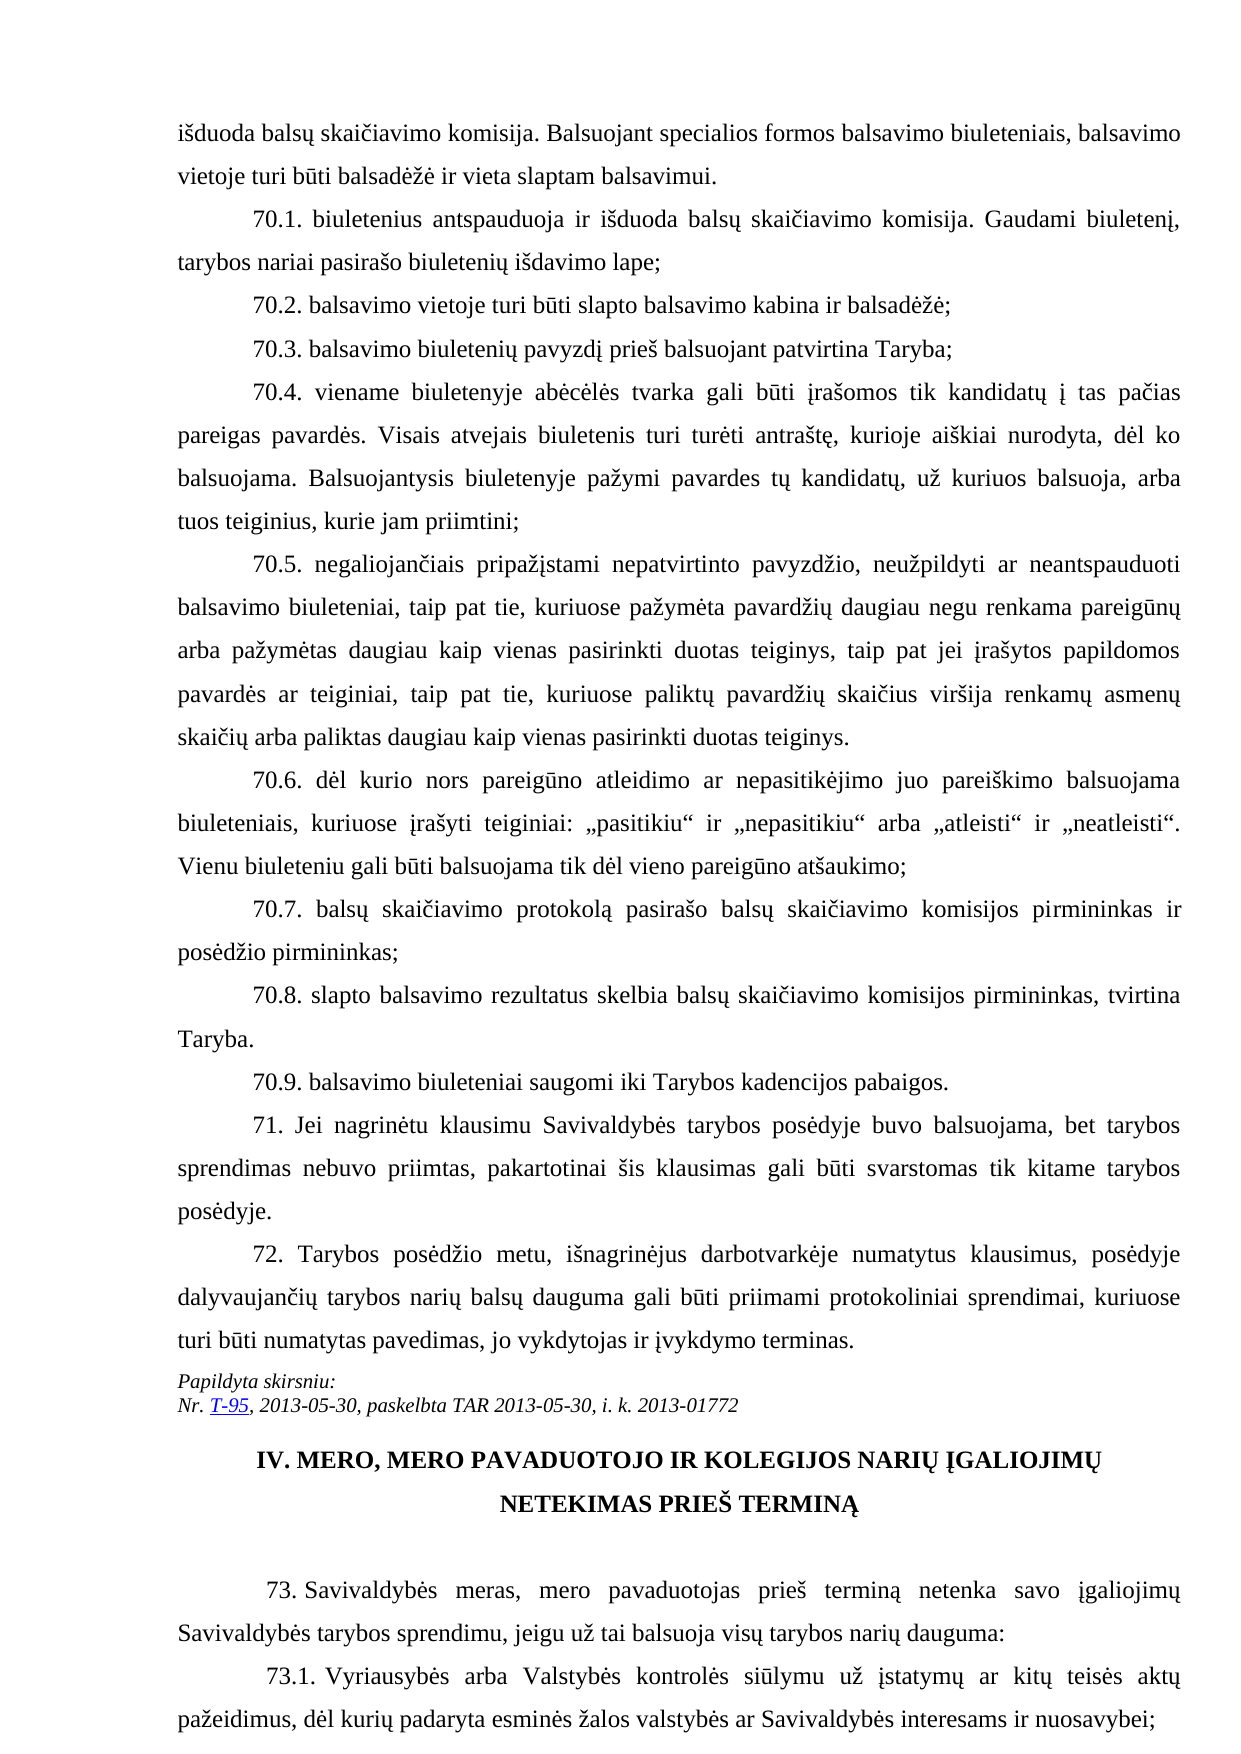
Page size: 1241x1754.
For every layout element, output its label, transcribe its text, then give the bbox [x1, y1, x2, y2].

text 73.1. Vyriausybės arba Valstybės kontrolės siūlymu už įstatymų ar kitų teisės aktų pažeidimus, dėl kurių padaryta esminės žalos valstybės ar Savivaldybės interesams ir nuosavybei; [177, 1661, 1181, 1733]
text 72. Tarybos posėdžio metu, išnagrinėjus darbotvarkėje numatytus klausimus, posėdyje dalyvaujančių tarybos narių balsų dauguma gali būti priimami protokoliniai sprendimai, kuriuose turi būti numatytas pavedimas, jo vykdytojas ir įvykdymo terminas. [177, 1239, 1181, 1354]
text 71. Jei nagrinėtu klausimu Savivaldybės tarybos posėdyje buvo balsuojama, bet tarybos sprendimas nebuvo priimtas, pakartotinai šis klausimas gali būti svarstomas tik kitame tarybos posėdyje. [177, 1110, 1181, 1225]
text 70.8. slapto balsavimo rezultatus skelbia balsų skaičiavimo komisijos pirmininkas, tvirtina Taryba. [177, 981, 1181, 1052]
text 70.6. dėl kurio nors pareigūno atleidimo ar nepasitikėjimo juo pareiškimo balsuojama biuleteniais, kuriuose įrašyti teiginiai: „pasitikiu“ ir „nepasitikiu“ arba „atleisti“ ir „neatleisti“. Vienu biuleteniu gali būti balsuojama tik dėl vieno pareigūno atšaukimo; [177, 765, 1181, 880]
text 70.5. negaliojančiais pripažįstami nepatvirtinto pavyzdžio, neužpildyti ar neantspauduoti balsavimo biuleteniai, taip pat tie, kuriuose pažymėta pavardžių daugiau negu renkama pareigūnų arba pažymėtas daugiau kaip vienas pasirinkti duotas teiginys, taip pat jei įrašytos papildomos pavardės ar teiginiai, taip pat tie, kuriuose paliktų pavardžių skaičius viršija renkamų asmenų skaičių arba paliktas daugiau kaip vienas pasirinkti duotas teiginys. [177, 549, 1181, 751]
text 70.1. biuletenius antspauduoja ir išduoda balsų skaičiavimo komisija. Gaudami biuletenį, tarybos nariai pasirašo biuletenių išdavimo lape; [177, 204, 1181, 276]
text 70.7. balsų skaičiavimo protokolą pasirašo balsų skaičiavimo komisijos pirmininkas ir posėdžio pirmininkas; [177, 894, 1181, 966]
text IV. MERO, MERO PAVADUOTOJO IR KOLEGIJOS NARIŲ ĮGALIOJIMŲ NETEKIMAS PRIEŠ TERMINĄ [177, 1446, 1181, 1517]
text 70.3. balsavimo biuletenių pavyzdį prieš balsuojant patvirtina Taryba; [177, 334, 1181, 362]
text išduoda balsų skaičiavimo komisija. Balsuojant specialios formos balsavimo biuleteniais, balsavimo vietoje turi būti balsadėžė ir vieta slaptam balsavimui. [177, 118, 1181, 190]
text 70.4. viename biuletenyje abėcėlės tvarka gali būti įrašomos tik kandidatų į tas pačias pareigas pavardės. Visais atvejais biuletenis turi turėti antraštę, kurioje aiškiai nurodyta, dėl ko balsuojama. Balsuojantysis biuletenyje pažymi pavardes tų kandidatų, už kuriuos balsuoja, arba tuos teiginius, kurie jam priimtini; [177, 377, 1181, 535]
text 70.2. balsavimo vietoje turi būti slapto balsavimo kabina ir balsadėžė; [177, 291, 1181, 319]
text 73. Savivaldybės meras, mero pavaduotojas prieš terminą netenka savo įgaliojimų Savivaldybės tarybos sprendimu, jeigu už tai balsuoja visų tarybos narių dauguma: [177, 1575, 1181, 1647]
text 70.9. balsavimo biuleteniai saugomi iki Tarybos kadencijos pabaigos. [177, 1067, 1181, 1096]
text Papildyta skirsniu: [177, 1369, 1181, 1393]
text Nr. T-95, 2013-05-30, paskelbta TAR 2013-05-30, i. k. 2013-01772 [177, 1393, 1181, 1417]
